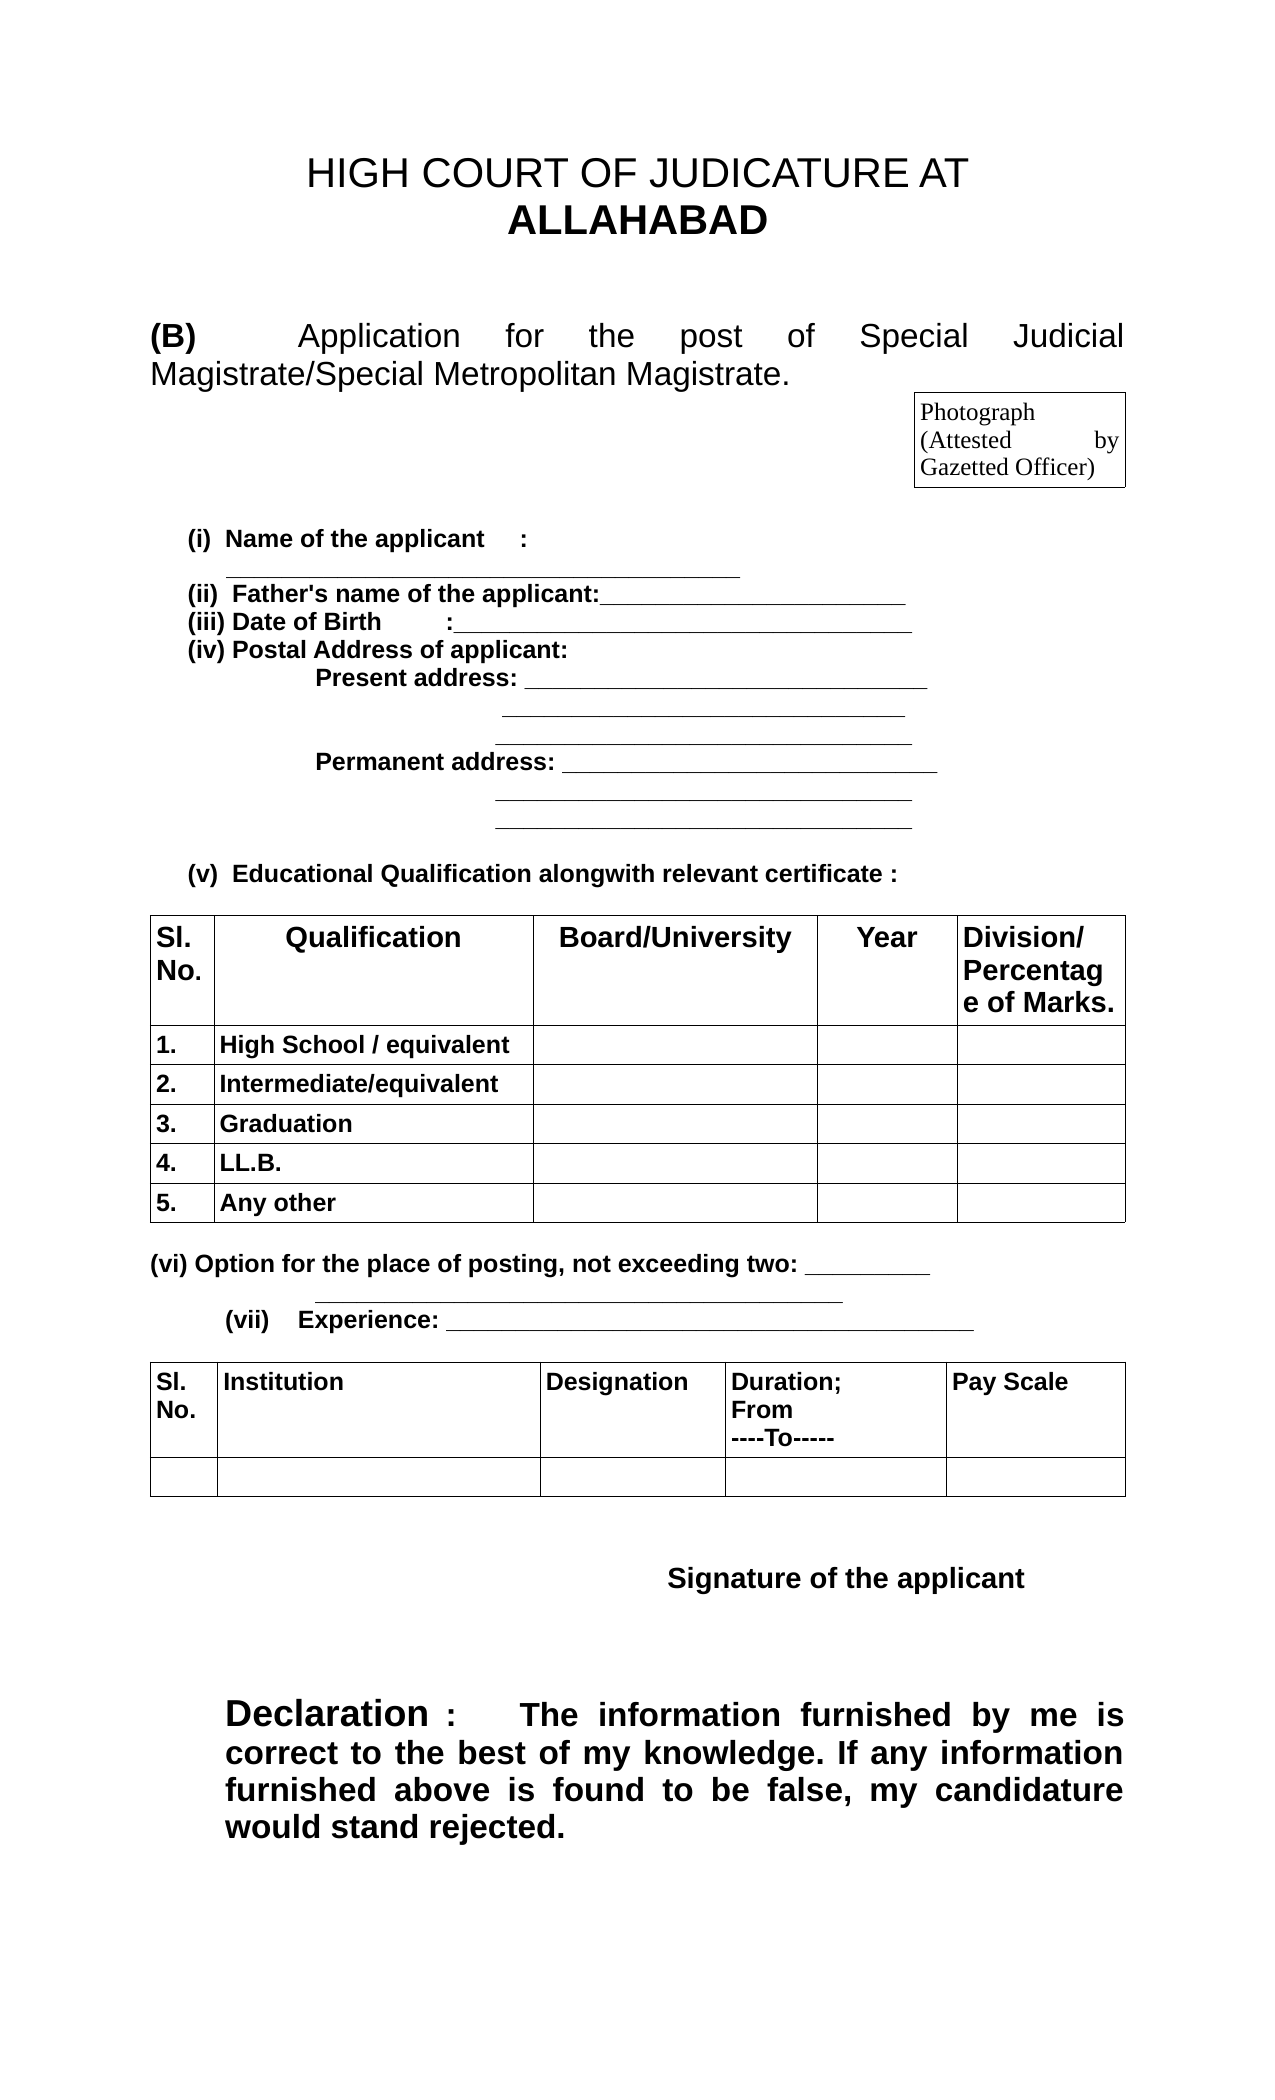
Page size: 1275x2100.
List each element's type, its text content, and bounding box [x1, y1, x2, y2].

table_cell [818, 1065, 957, 1103]
text (B) Application for the post of Special Judicial Magistrate/Special Metropolitan Magistrate. [150, 318, 1125, 392]
table_header Sl. No. [151, 916, 214, 1024]
table_header Year [818, 916, 957, 1024]
list ______________________________________ [187, 1278, 1125, 1306]
table_cell [947, 1458, 1125, 1496]
text (vi) Option for the place of posting, not exceeding two: _________ [150, 1250, 1125, 1278]
list Permanent address: ___________________________ [187, 748, 1125, 776]
list Present address: _____________________________ [187, 664, 1125, 692]
text _____________________________________ [150, 552, 1125, 580]
list Educational Qualification alongwith relevant certificate : [187, 859, 1125, 887]
table_cell [534, 1026, 817, 1064]
list Name of the applicant : [187, 524, 1125, 552]
table_cell Graduation [215, 1105, 533, 1143]
text HIGH COURT OF JUDICATURE AT [150, 150, 1125, 197]
table_header Pay Scale [947, 1363, 1125, 1457]
table_cell Any other [215, 1184, 533, 1222]
table_cell [151, 1458, 217, 1496]
table_cell [541, 1458, 725, 1496]
list Declaration : The information furnished by me is correct to the best of my knowledge. If any information furnished above is found to be false, my candidature would stand rejected. [187, 1692, 1125, 1846]
table_cell 2. [151, 1065, 214, 1103]
table_header Division/Percentage of Marks. [958, 916, 1125, 1024]
table_header Duration; From ----To----- [726, 1363, 946, 1457]
table_header Qualification [215, 916, 533, 1024]
table_header Board/University [534, 916, 817, 1024]
list ______________________________ [187, 720, 1125, 748]
table_cell 5. [151, 1184, 214, 1222]
table_cell 3. [151, 1105, 214, 1143]
table_cell [958, 1144, 1125, 1182]
table_cell [958, 1065, 1125, 1103]
table_cell [958, 1105, 1125, 1143]
list (vii) Experience: ______________________________________ [187, 1306, 1125, 1334]
table_header Institution [218, 1363, 540, 1457]
table_cell LL.B. [215, 1144, 533, 1182]
table_cell [534, 1144, 817, 1182]
list Father's name of the applicant:______________________ [187, 580, 1125, 608]
table_header Designation [541, 1363, 725, 1457]
table_cell [726, 1458, 946, 1496]
table_cell [218, 1458, 540, 1496]
table_cell [818, 1105, 957, 1143]
list _____________________________ [187, 692, 1125, 720]
table_cell [818, 1144, 957, 1182]
table_cell [534, 1184, 817, 1222]
table_cell 4. [151, 1144, 214, 1182]
text Signature of the applicant [150, 1562, 1125, 1594]
list ______________________________ [187, 803, 1125, 831]
list ______________________________ [187, 776, 1125, 803]
table_cell [534, 1065, 817, 1103]
table_header Photograph (Attested by Gazetted Officer) [915, 393, 1125, 487]
table_cell [534, 1105, 817, 1143]
table_cell [818, 1026, 957, 1064]
table_cell High School / equivalent [215, 1026, 533, 1064]
text ALLAHABAD [150, 197, 1125, 243]
list Date of Birth :_________________________________ [187, 608, 1125, 636]
table_cell 1. [151, 1026, 214, 1064]
table_cell [818, 1184, 957, 1222]
table_header Sl. No. [151, 1363, 217, 1457]
table_cell [958, 1026, 1125, 1064]
list Postal Address of applicant: [187, 636, 1125, 664]
table_cell Intermediate/equivalent [215, 1065, 533, 1103]
table_cell [958, 1184, 1125, 1222]
